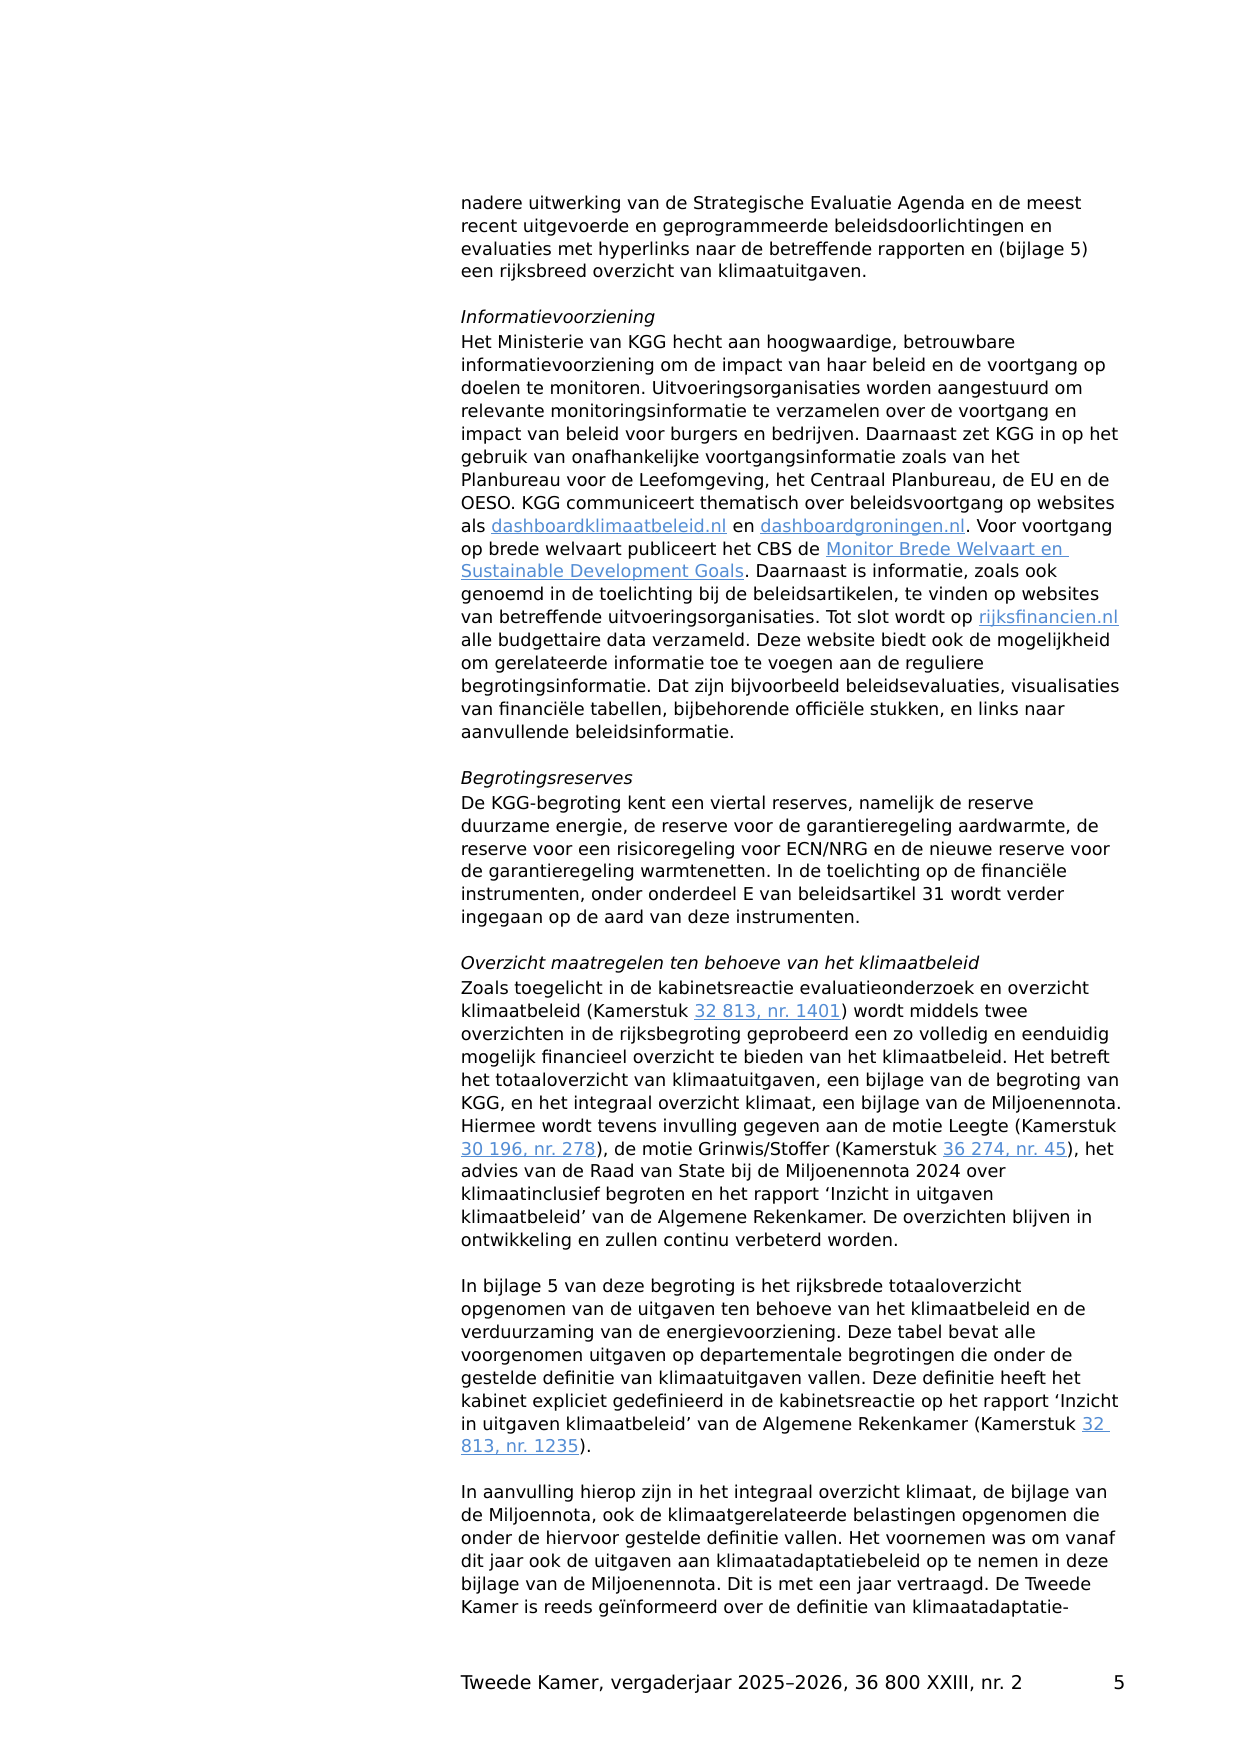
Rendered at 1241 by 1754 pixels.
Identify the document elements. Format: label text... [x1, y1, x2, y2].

text nadere uitwerking van de Strategische Evaluatie Agenda en de meest recent uitgevoerde en geprogrammeerde beleidsdoorlichtingen en evaluaties met hyperlinks naar de betreffende rapporten en (bijlage 5) een rijksbreed overzicht van klimaatuitgaven. [461, 191, 1125, 282]
text Zoals toegelicht in de kabinetsreactie evaluatieonderzoek en overzicht klimaatbeleid (Kamerstuk 32 813, nr. 1401) wordt middels twee overzichten in de rijksbegroting geprobeerd een zo volledig en eenduidig mogelijk financieel overzicht te bieden van het klimaatbeleid. Het betreft het totaaloverzicht van klimaatuitgaven, een bijlage van de begroting van KGG, en het integraal overzicht klimaat, een bijlage van de Miljoenennota. Hiermee wordt tevens invulling gegeven aan de motie Leegte (Kamerstuk 30 196, nr. 278), de motie Grinwis/Stoffer (Kamerstuk 36 274, nr. 45), het advies van de Raad van State bij de Miljoenennota 2024 over klimaatinclusief begroten en het rapport ‘Inzicht in uitgaven klimaatbeleid’ van de Algemene Rekenkamer. De overzichten blijven in ontwikkeling en zullen continu verbeterd worden. [461, 976, 1125, 1251]
text In bijlage 5 van deze begroting is het rijksbrede totaaloverzicht opgenomen van de uitgaven ten behoeve van het klimaatbeleid en de verduurzaming van de energievoorziening. Deze tabel bevat alle voorgenomen uitgaven op departementale begrotingen die onder de gestelde definitie van klimaatuitgaven vallen. Deze definitie heeft het kabinet expliciet gedefinieerd in de kabinetsreactie op het rapport ‘Inzicht in uitgaven klimaatbeleid’ van de Algemene Rekenkamer (Kamerstuk 32 813, nr. 1235). [461, 1274, 1125, 1457]
text Informatievoorziening [461, 305, 1125, 328]
text Begrotingsreserves [461, 766, 1125, 789]
text Overzicht maatregelen ten behoeve van het klimaatbeleid [461, 951, 1125, 974]
text In aanvulling hierop zijn in het integraal overzicht klimaat, de bijlage van de Miljoennota, ook de klimaatgerelateerde belastingen opgenomen die onder de hiervoor gestelde definitie vallen. Het voornemen was om vanaf dit jaar ook de uitgaven aan klimaatadaptatiebeleid op te nemen in deze bijlage van de Miljoenennota. Dit is met een jaar vertraagd. De Tweede Kamer is reeds geïnformeerd over de definitie van klimaatadaptatie- [461, 1480, 1125, 1618]
text De KGG-begroting kent een viertal reserves, namelijk de reserve duurzame energie, de reserve voor de garantieregeling aardwarmte, de reserve voor een risicoregeling voor ECN/NRG en de nieuwe reserve voor de garantieregeling warmtenetten. In de toelichting op de financiële instrumenten, onder onderdeel E van beleidsartikel 31 wordt verder ingegaan op de aard van deze instrumenten. [461, 791, 1125, 928]
text Het Ministerie van KGG hecht aan hoogwaardige, betrouwbare informatievoorziening om de impact van haar beleid en de voortgang op doelen te monitoren. Uitvoeringsorganisaties worden aangestuurd om relevante monitoringsinformatie te verzamelen over de voortgang en impact van beleid voor burgers en bedrijven. Daarnaast zet KGG in op het gebruik van onafhankelijke voortgangsinformatie zoals van het Planbureau voor de Leefomgeving, het Centraal Planbureau, de EU en de OESO. KGG communiceert thematisch over beleidsvoortgang op websites als dashboardklimaatbeleid.nl en dashboardgroningen.nl. Voor voortgang op brede welvaart publiceert het CBS de Monitor Brede Welvaart en Sustainable Development Goals. Daarnaast is informatie, zoals ook genoemd in de toelichting bij de beleidsartikelen, te vinden op websites van betreffende uitvoeringsorganisaties. Tot slot wordt op rijksfinancien.nl alle budgettaire data verzameld. Deze website biedt ook de mogelijkheid om gerelateerde informatie toe te voegen aan de reguliere begrotingsinformatie. Dat zijn bijvoorbeeld beleidsevaluaties, visualisaties van financiële tabellen, bijbehorende officiële stukken, en links naar aanvullende beleidsinformatie. [461, 330, 1125, 743]
